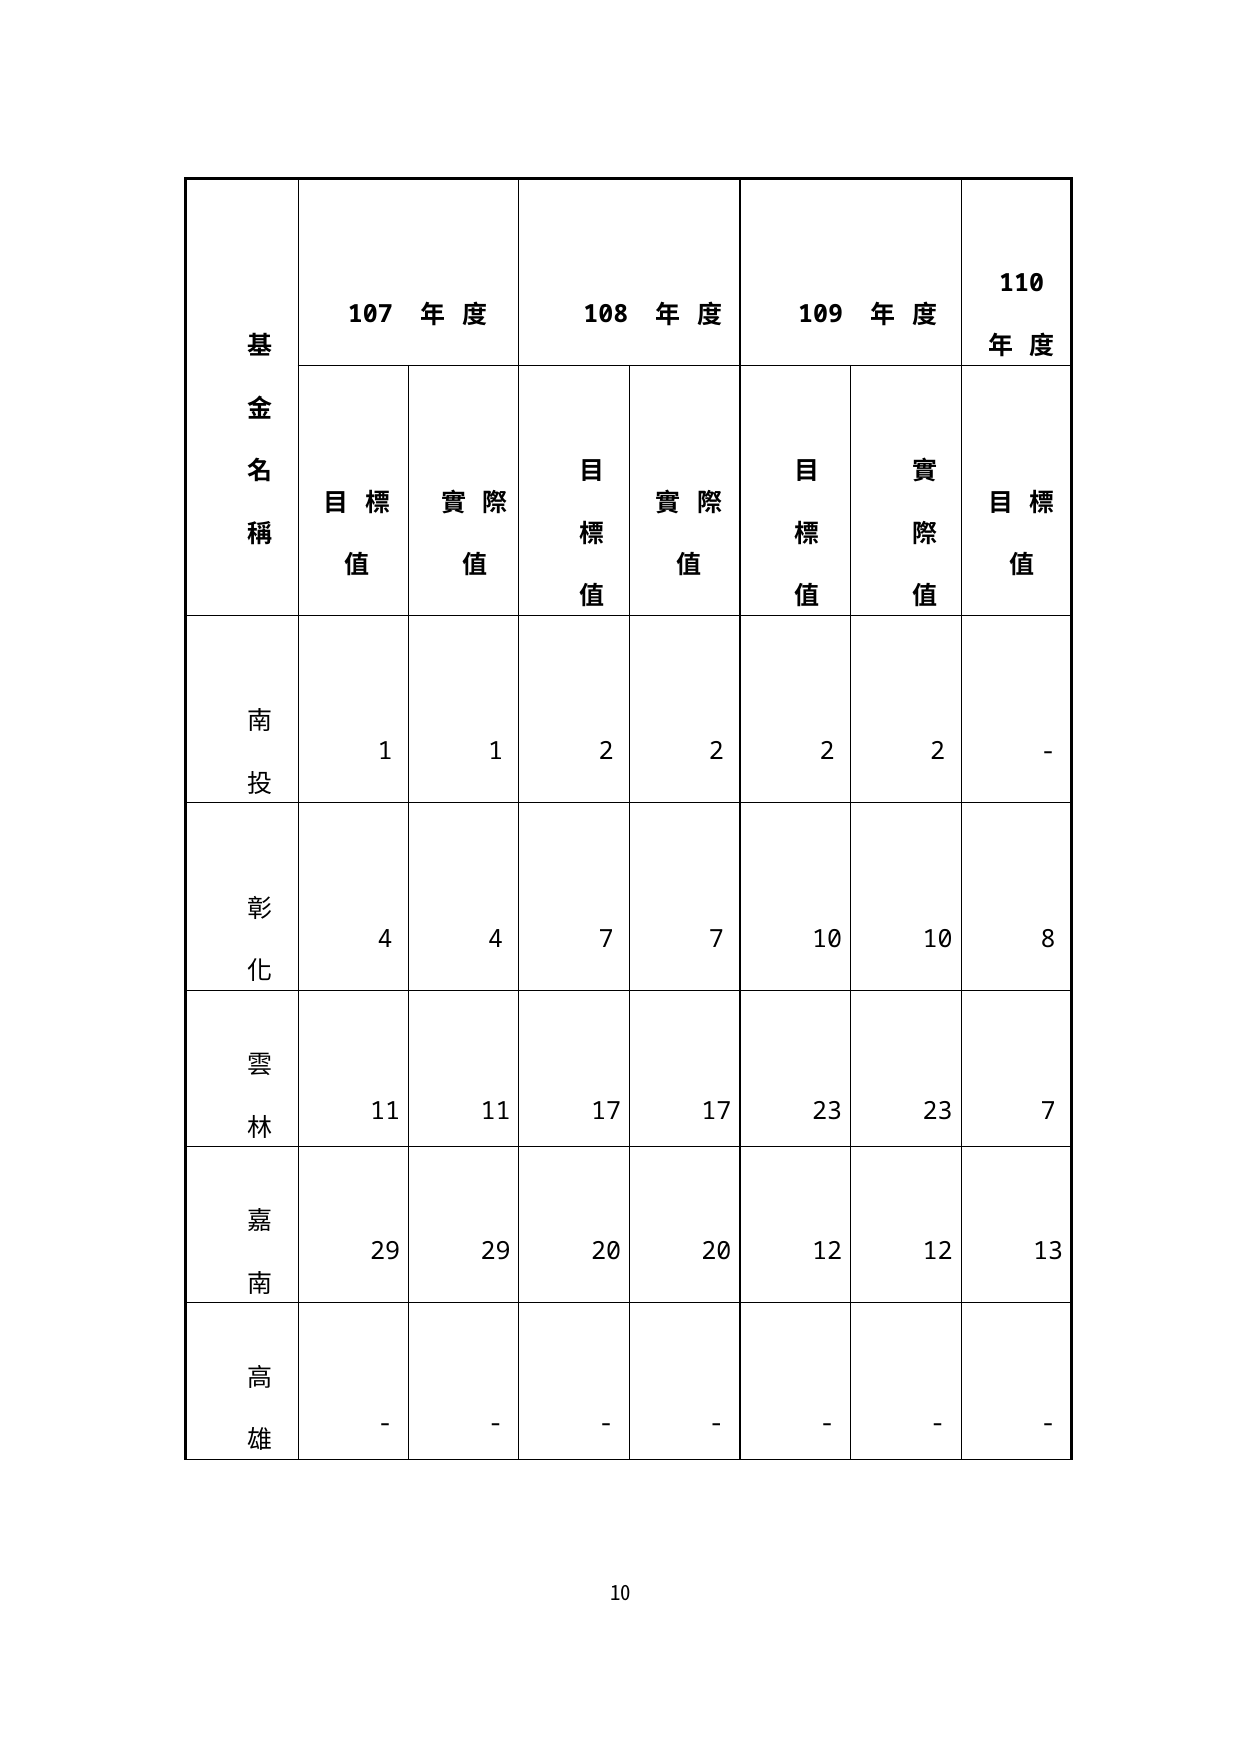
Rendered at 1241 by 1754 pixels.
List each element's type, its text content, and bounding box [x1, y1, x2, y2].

table_cell 1 [299, 616, 408, 802]
table_cell 實際值 [409, 366, 518, 615]
table_cell - [409, 1303, 518, 1458]
table_cell 10 [851, 803, 961, 990]
table_header 109年度 [741, 180, 961, 365]
table_cell 11 [299, 991, 408, 1146]
table_cell 12 [741, 1147, 850, 1302]
table_cell 目標值 [519, 366, 629, 615]
table_cell 23 [741, 991, 850, 1146]
table_cell - [741, 1303, 850, 1458]
table_cell - [630, 1303, 739, 1458]
table_cell 4 [299, 803, 408, 990]
table_cell 7 [519, 803, 629, 990]
table_cell 目標值 [962, 366, 1070, 615]
table_cell 實際值 [851, 366, 961, 615]
table_cell 8 [962, 803, 1070, 990]
table_header 110年度 [962, 180, 1070, 365]
table_cell 17 [519, 991, 629, 1146]
table_cell 2 [630, 616, 739, 802]
table_cell - [962, 1303, 1070, 1458]
table_cell 高雄 [187, 1303, 298, 1458]
table_header 108年度 [519, 180, 739, 365]
table_cell 南投 [187, 616, 298, 802]
table_cell 實際值 [630, 366, 739, 615]
table_cell 雲林 [187, 991, 298, 1146]
table_cell 2 [851, 616, 961, 802]
table_cell 23 [851, 991, 961, 1146]
table_cell 2 [741, 616, 850, 802]
table_cell 12 [851, 1147, 961, 1302]
table_cell 29 [299, 1147, 408, 1302]
table_cell - [851, 1303, 961, 1458]
table_cell 4 [409, 803, 518, 990]
table_cell 7 [962, 991, 1070, 1146]
table_cell - [519, 1303, 629, 1458]
table_cell 17 [630, 991, 739, 1146]
table_cell 2 [519, 616, 629, 802]
table_cell 1 [409, 616, 518, 802]
table_cell 彰化 [187, 803, 298, 990]
table_cell 10 [741, 803, 850, 990]
table_cell 20 [519, 1147, 629, 1302]
table_cell 13 [962, 1147, 1070, 1302]
table_cell 目標值 [741, 366, 850, 615]
table_cell - [299, 1303, 408, 1458]
table_cell 嘉南 [187, 1147, 298, 1302]
table_header 基金 名稱 [187, 180, 298, 615]
table_header 107年度 [299, 180, 518, 365]
table_cell 目標值 [299, 366, 408, 615]
table_cell 29 [409, 1147, 518, 1302]
table_cell 11 [409, 991, 518, 1146]
table_cell 20 [630, 1147, 739, 1302]
table_cell 7 [630, 803, 739, 990]
table_cell - [962, 616, 1070, 802]
